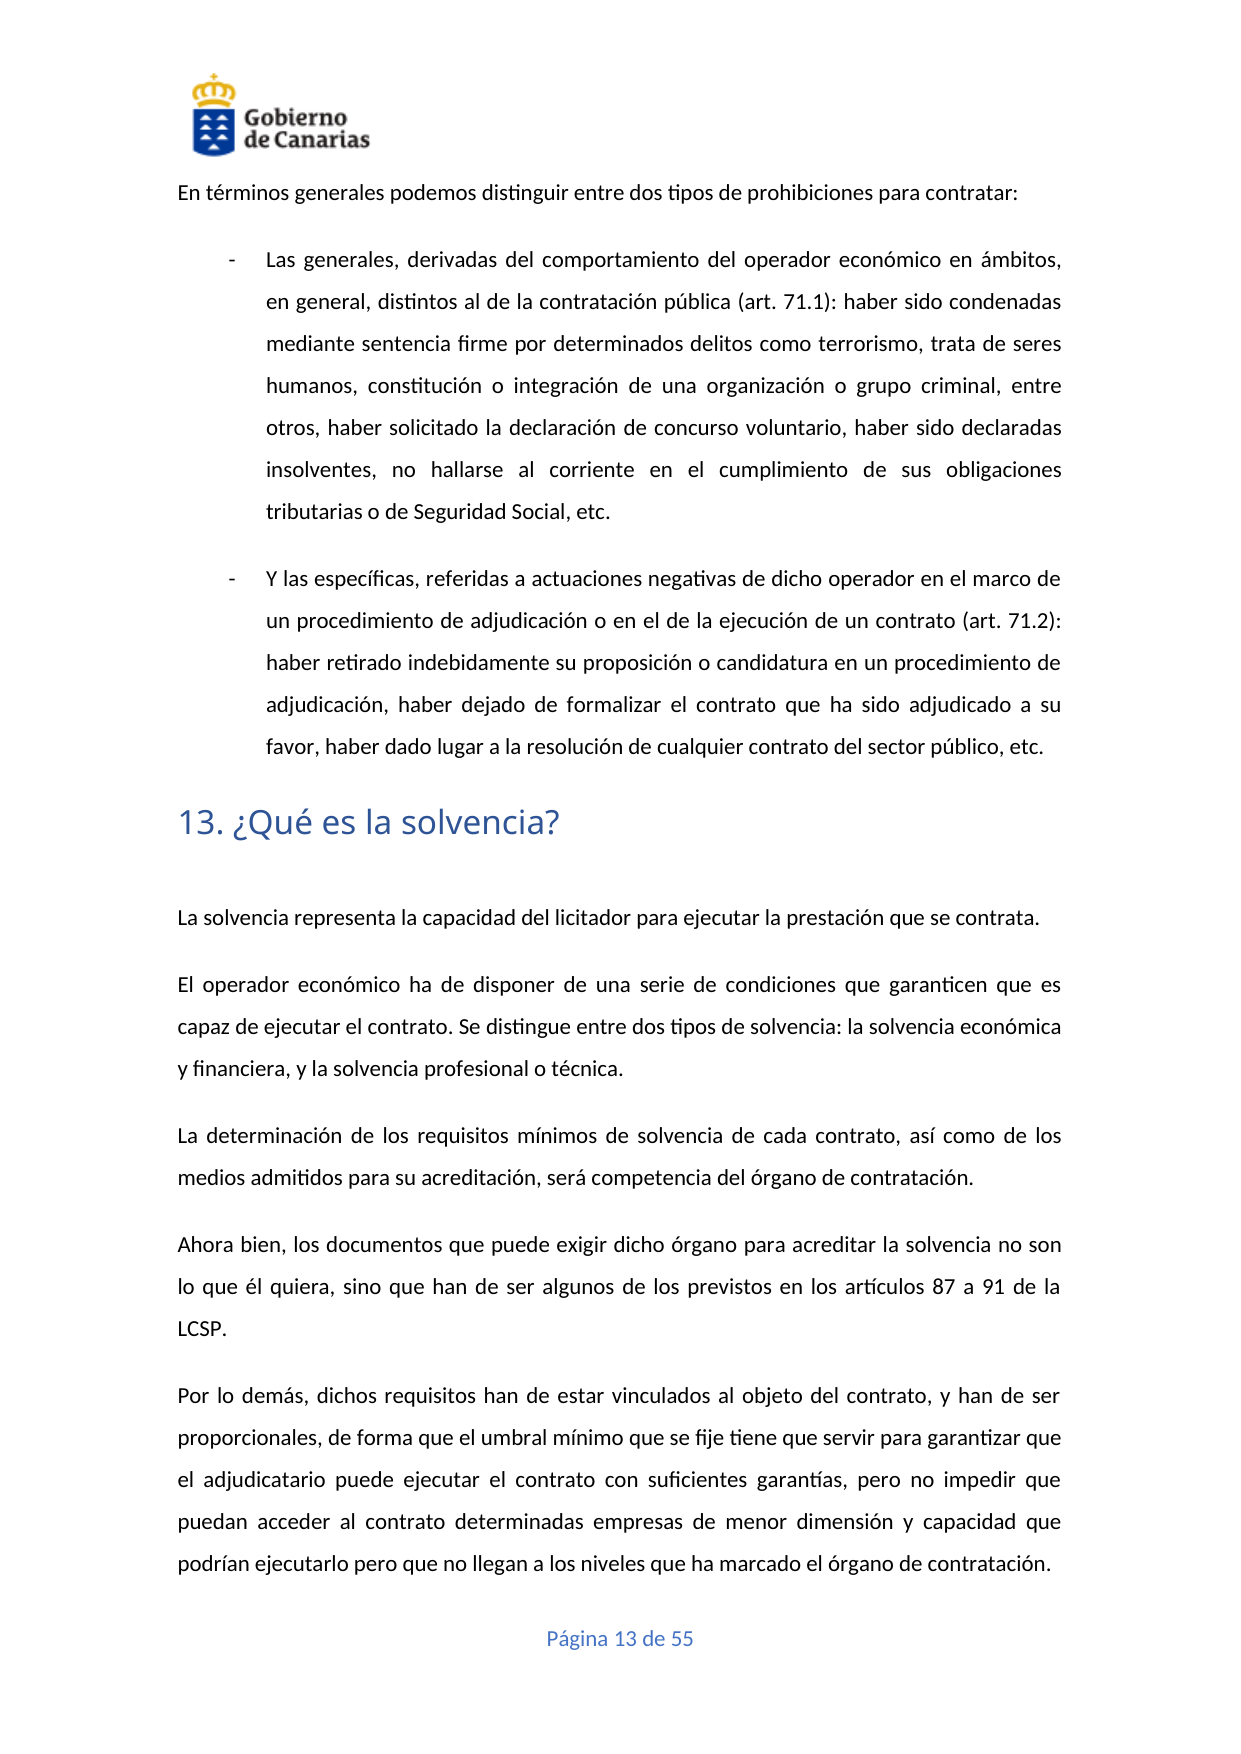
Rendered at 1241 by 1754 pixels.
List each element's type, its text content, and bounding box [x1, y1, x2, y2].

list Las generales, derivadas del comportamiento del operador económico en ámbitos, en general, distintos al de la contratación pública (art. 71.1): haber sido condenadas mediante sentencia firme por determinados delitos como terrorismo, trata de seres humanos, constitución o integración de una organización o grupo criminal, entre otros, haber solicitado la declaración de concurso voluntario, haber sido declaradas insolventes, no hallarse al corriente en el cumplimiento de sus obligaciones tributarias o de Seguridad Social, etc. [228, 245, 1063, 525]
text La determinación de los requisitos mínimos de solvencia de cada contrato, así como de los medios admitidos para su acreditación, será competencia del órgano de contratación. [177, 1121, 1063, 1191]
list Y las específicas, referidas a actuaciones negativas de dicho operador en el marco de un procedimiento de adjudicación o en el de la ejecución de un contrato (art. 71.2): haber retirado indebidamente su proposición o candidatura en un procedimiento de adjudicación, haber dejado de formalizar el contrato que ha sido adjudicado a su favor, haber dado lugar a la resolución de cualquier contrato del sector público, etc. [228, 564, 1063, 760]
text El operador económico ha de disponer de una serie de condiciones que garanticen que es capaz de ejecutar el contrato. Se distingue entre dos tipos de solvencia: la solvencia económica y financiera, y la solvencia profesional o técnica. [177, 970, 1063, 1082]
picture [177, 73, 393, 179]
subtitle 13. ¿Qué es la solvencia? [177, 799, 1063, 844]
text Por lo demás, dichos requisitos han de estar vinculados al objeto del contrato, y han de ser proporcionales, de forma que el umbral mínimo que se fije tiene que servir para garantizar que el adjudicatario puede ejecutar el contrato con suficientes garantías, pero no impedir que puedan acceder al contrato determinadas empresas de menor dimensión y capacidad que podrían ejecutarlo pero que no llegan a los niveles que ha marcado el órgano de contratación. [177, 1381, 1063, 1577]
text Ahora bien, los documentos que puede exigir dicho órgano para acreditar la solvencia no son lo que él quiera, sino que han de ser algunos de los previstos en los artículos 87 a 91 de la LCSP. [177, 1230, 1063, 1342]
text La solvencia representa la capacidad del licitador para ejecutar la prestación que se contrata. [177, 903, 1063, 931]
text En términos generales podemos distinguir entre dos tipos de prohibiciones para contratar: [177, 178, 1063, 206]
